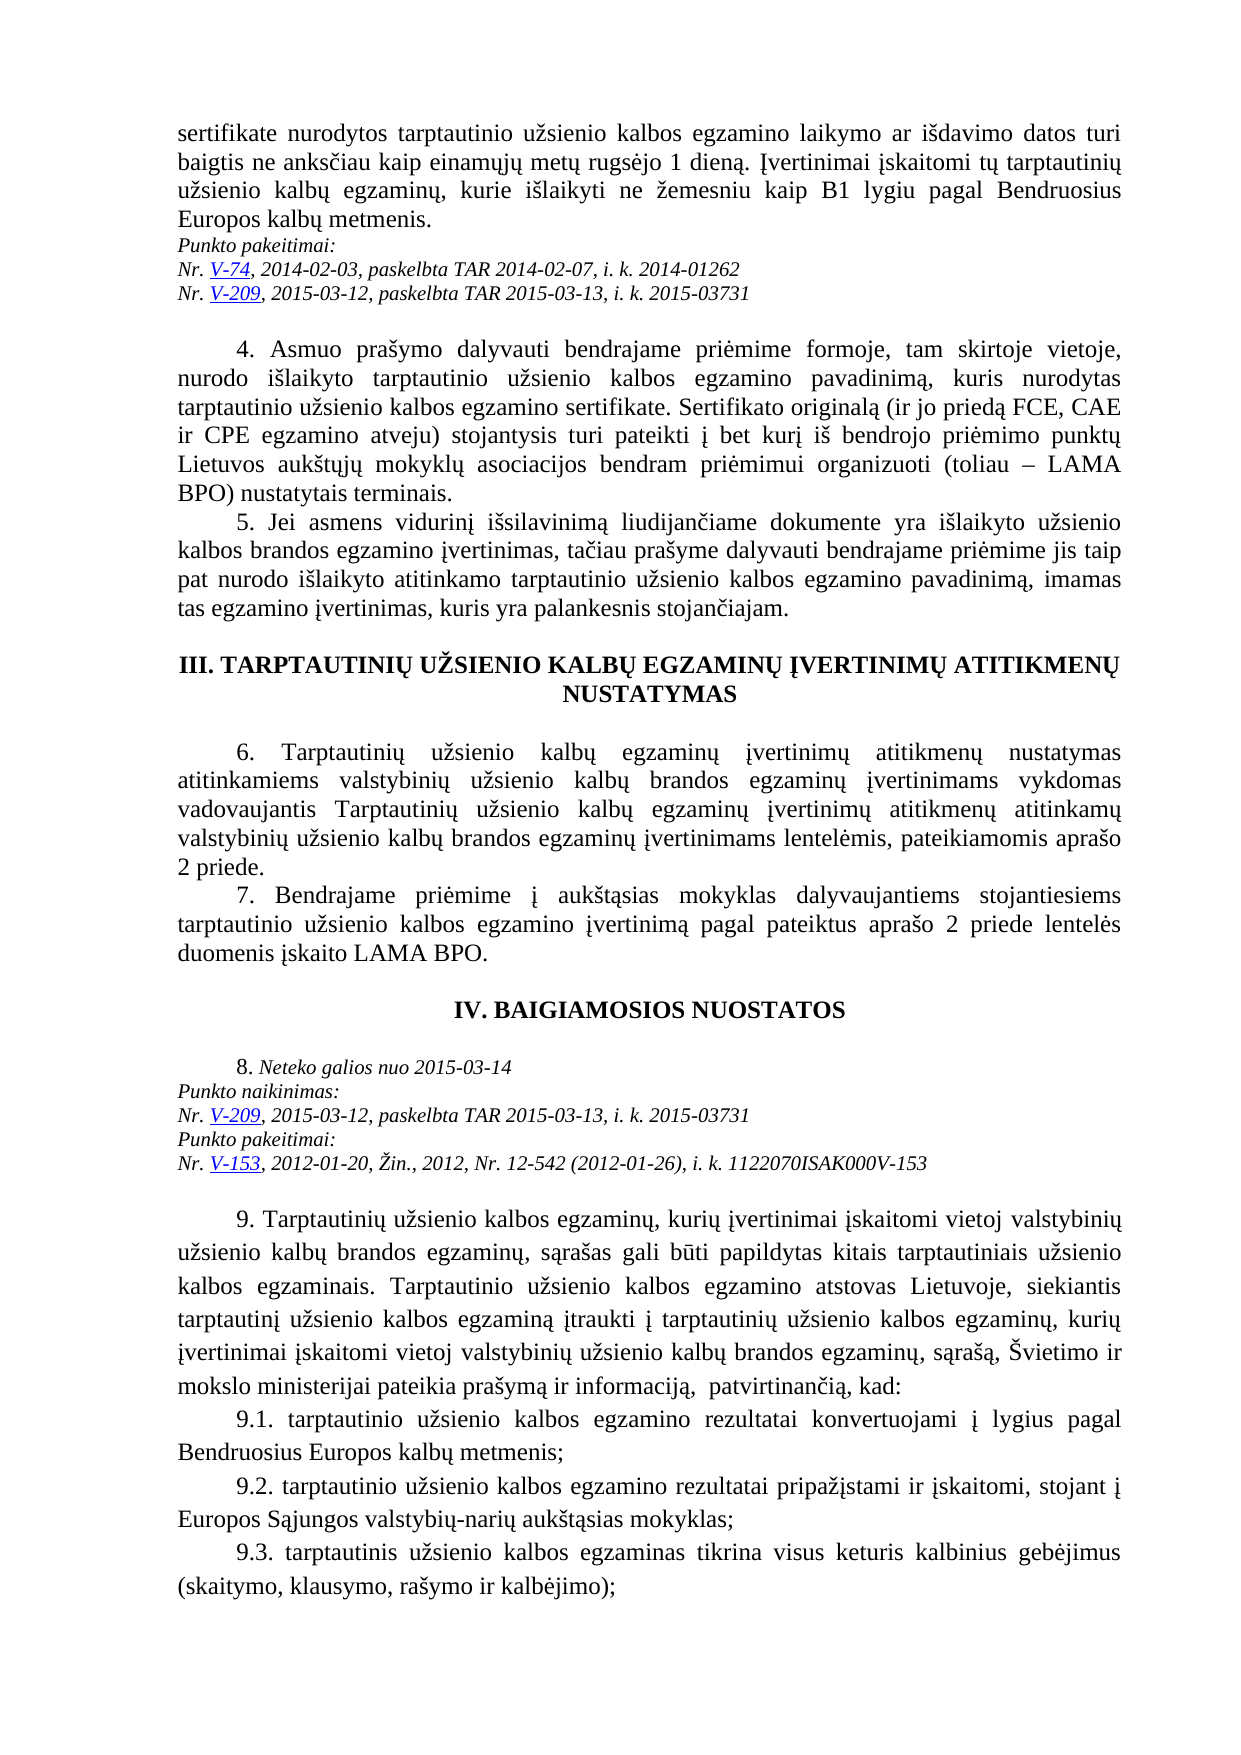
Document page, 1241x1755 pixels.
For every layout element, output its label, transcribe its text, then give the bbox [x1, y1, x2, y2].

text Punkto pakeitimai: [177, 1127, 1122, 1151]
text Nr. V-153, 2012-01-20, Žin., 2012, Nr. 12-542 (2012-01-26), i. k. 1122070ISAK000V-153 [177, 1151, 1122, 1175]
text Punkto pakeitimai: [177, 233, 1122, 257]
text IV. BAIGIAMOSIOS NUOSTATOS [177, 995, 1122, 1024]
text 9.2. tarptautinio užsienio kalbos egzamino rezultatai pripažįstami ir įskaitomi, stojant į Europos Sąjungos valstybių-narių aukštąsias mokyklas; [177, 1471, 1122, 1533]
text Punkto naikinimas: [177, 1079, 1122, 1103]
text III. TARPTAUTINIŲ UŽSIENIO KALBŲ EGZAMINŲ ĮVERTINIMŲ ATITIKMENŲ NUSTATYMAS [177, 650, 1122, 708]
text 9. Tarptautinių užsienio kalbos egzaminų, kurių įvertinimai įskaitomi vietoj valstybinių užsienio kalbų brandos egzaminų, sąrašas gali būti papildytas kitais tarptautiniais užsienio kalbos egzaminais. Tarptautinio užsienio kalbos egzamino atstovas Lietuvoje, siekiantis tarptautinį užsienio kalbos egzaminą įtraukti į tarptautinių užsienio kalbos egzaminų, kurių įvertinimai įskaitomi vietoj valstybinių užsienio kalbų brandos egzaminų, sąrašą, Švietimo ir mokslo ministerijai pateikia prašymą ir informaciją, patvirtinančią, kad: [177, 1204, 1122, 1399]
text sertifikate nurodytos tarptautinio užsienio kalbos egzamino laikymo ar išdavimo datos turi baigtis ne anksčiau kaip einamųjų metų rugsėjo 1 dieną. Įvertinimai įskaitomi tų tarptautinių užsienio kalbų egzaminų, kurie išlaikyti ne žemesniu kaip B1 lygiu pagal Bendruosius Europos kalbų metmenis. [177, 118, 1122, 233]
text 6. Tarptautinių užsienio kalbų egzaminų įvertinimų atitikmenų nustatymas atitinkamiems valstybinių užsienio kalbų brandos egzaminų įvertinimams vykdomas vadovaujantis Tarptautinių užsienio kalbų egzaminų įvertinimų atitikmenų atitinkamų valstybinių užsienio kalbų brandos egzaminų įvertinimams lentelėmis, pateikiamomis aprašo 2 priede. [177, 737, 1122, 880]
text Nr. V-74, 2014-02-03, paskelbta TAR 2014-02-07, i. k. 2014-01262 [177, 257, 1122, 281]
text Nr. V-209, 2015-03-12, paskelbta TAR 2015-03-13, i. k. 2015-03731 [177, 1103, 1122, 1127]
text Nr. V-209, 2015-03-12, paskelbta TAR 2015-03-13, i. k. 2015-03731 [177, 281, 1122, 305]
text 4. Asmuo prašymo dalyvauti bendrajame priėmime formoje, tam skirtoje vietoje, nurodo išlaikyto tarptautinio užsienio kalbos egzamino pavadinimą, kuris nurodytas tarptautinio užsienio kalbos egzamino sertifikate. Sertifikato originalą (ir jo priedą FCE, CAE ir CPE egzamino atveju) stojantysis turi pateikti į bet kurį iš bendrojo priėmimo punktų Lietuvos aukštųjų mokyklų asociacijos bendram priėmimui organizuoti (toliau – LAMA BPO) nustatytais terminais. [177, 334, 1122, 507]
text 5. Jei asmens vidurinį išsilavinimą liudijančiame dokumente yra išlaikyto užsienio kalbos brandos egzamino įvertinimas, tačiau prašyme dalyvauti bendrajame priėmime jis taip pat nurodo išlaikyto atitinkamo tarptautinio užsienio kalbos egzamino pavadinimą, imamas tas egzamino įvertinimas, kuris yra palankesnis stojančiajam. [177, 507, 1122, 622]
text 9.1. tarptautinio užsienio kalbos egzamino rezultatai konvertuojami į lygius pagal Bendruosius Europos kalbų metmenis; [177, 1404, 1122, 1466]
text 9.3. tarptautinis užsienio kalbos egzaminas tikrina visus keturis kalbinius gebėjimus (skaitymo, klausymo, rašymo ir kalbėjimo); [177, 1537, 1122, 1599]
text 7. Bendrajame priėmime į aukštąsias mokyklas dalyvaujantiems stojantiesiems tarptautinio užsienio kalbos egzamino įvertinimą pagal pateiktus aprašo 2 priede lentelės duomenis įskaito LAMA BPO. [177, 880, 1122, 967]
text 8. Neteko galios nuo 2015-03-14 [177, 1053, 1122, 1079]
